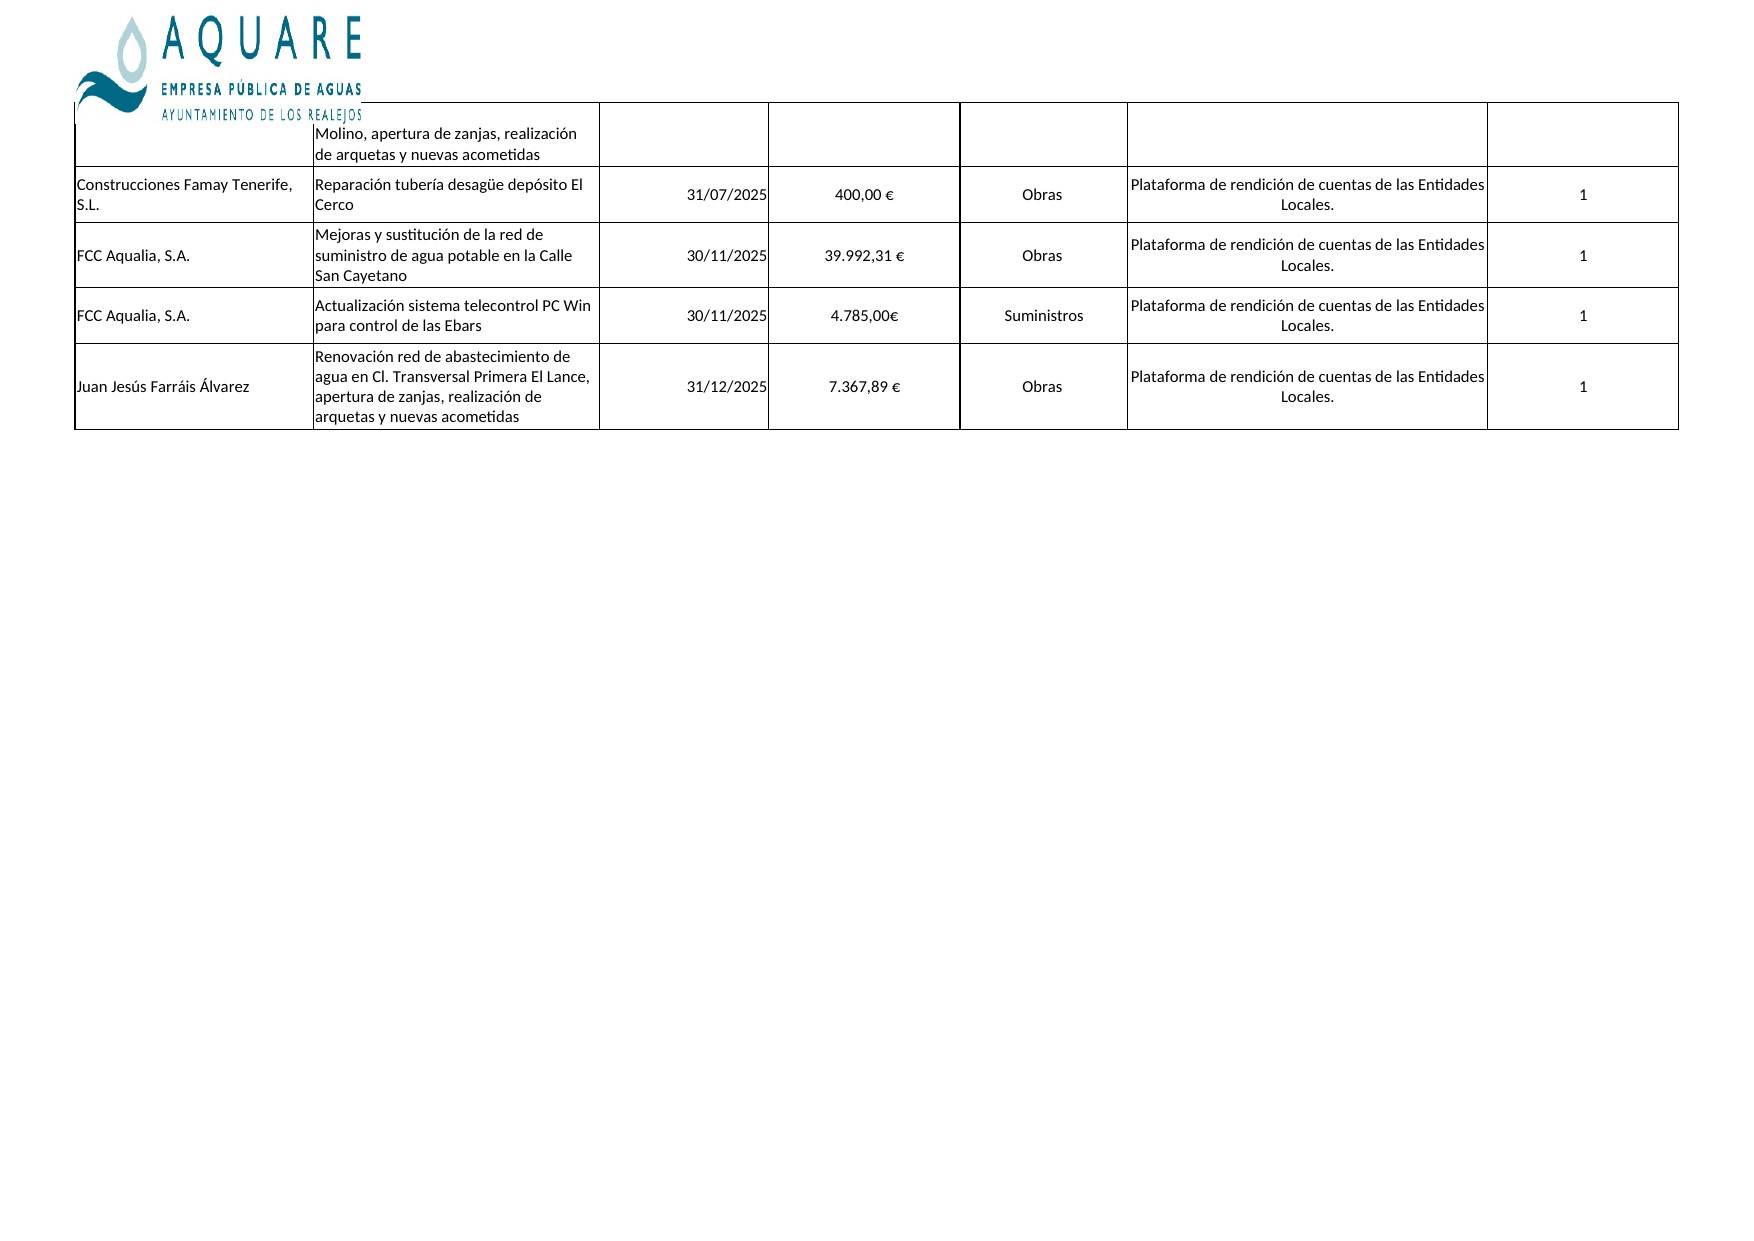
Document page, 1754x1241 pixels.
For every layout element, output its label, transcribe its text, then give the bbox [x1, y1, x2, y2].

table_cell Plataforma de rendición de cuentas de las Entidades Locales. [1128, 344, 1487, 429]
table_cell Juan Jesús Farráis Álvarez [76, 344, 313, 429]
table_cell FCC Aqualia, S.A. [76, 288, 313, 343]
table_cell 1 [1488, 288, 1678, 343]
table_cell Suministros [961, 288, 1127, 343]
table_cell [1488, 103, 1678, 166]
table_cell 1 [1488, 167, 1678, 222]
table_cell Plataforma de rendición de cuentas de las Entidades Locales. [1128, 288, 1487, 343]
table_cell 39.992,31 € [769, 223, 959, 287]
table_cell 400,00 € [769, 167, 959, 222]
table_cell FCC Aqualia, S.A. [76, 223, 313, 287]
table_cell [769, 103, 959, 166]
table_cell [76, 124, 313, 166]
table_cell [600, 103, 768, 166]
table_cell Obras [961, 223, 1127, 287]
table_cell Plataforma de rendición de cuentas de las Entidades Locales. [1128, 167, 1487, 222]
table_cell 1 [1488, 344, 1678, 429]
table_cell 7.367,89 € [769, 344, 959, 429]
table_cell [1128, 103, 1487, 166]
table_cell Renovación red de abastecimiento de agua en Cl. Transversal Primera El Lance, apertura de zanjas, realización de arquetas y nuevas acometidas [314, 344, 599, 429]
table_cell [961, 103, 1127, 166]
table_cell Obras [961, 167, 1127, 222]
table_cell 31/12/2025 [600, 344, 768, 429]
table_cell Obras [961, 344, 1127, 429]
table_cell Molino, apertura de zanjas, realización de arquetas y nuevas acometidas [314, 103, 599, 166]
table_cell Mejoras y sustitución de la red de suministro de agua potable en la Calle San Cayetano [314, 223, 599, 287]
table_cell 4.785,00€ [769, 288, 959, 343]
table_cell 31/07/2025 [600, 167, 768, 222]
table_cell Actualización sistema telecontrol PC Win para control de las Ebars [314, 288, 599, 343]
table_cell 30/11/2025 [600, 223, 768, 287]
table_cell Reparación tubería desagüe depósito El Cerco [314, 167, 599, 222]
table_cell Construcciones Famay Tenerife, S.L. [76, 167, 313, 222]
table_cell 30/11/2025 [600, 288, 768, 343]
table_cell 1 [1488, 223, 1678, 287]
table_cell Plataforma de rendición de cuentas de las Entidades Locales. [1128, 223, 1487, 287]
